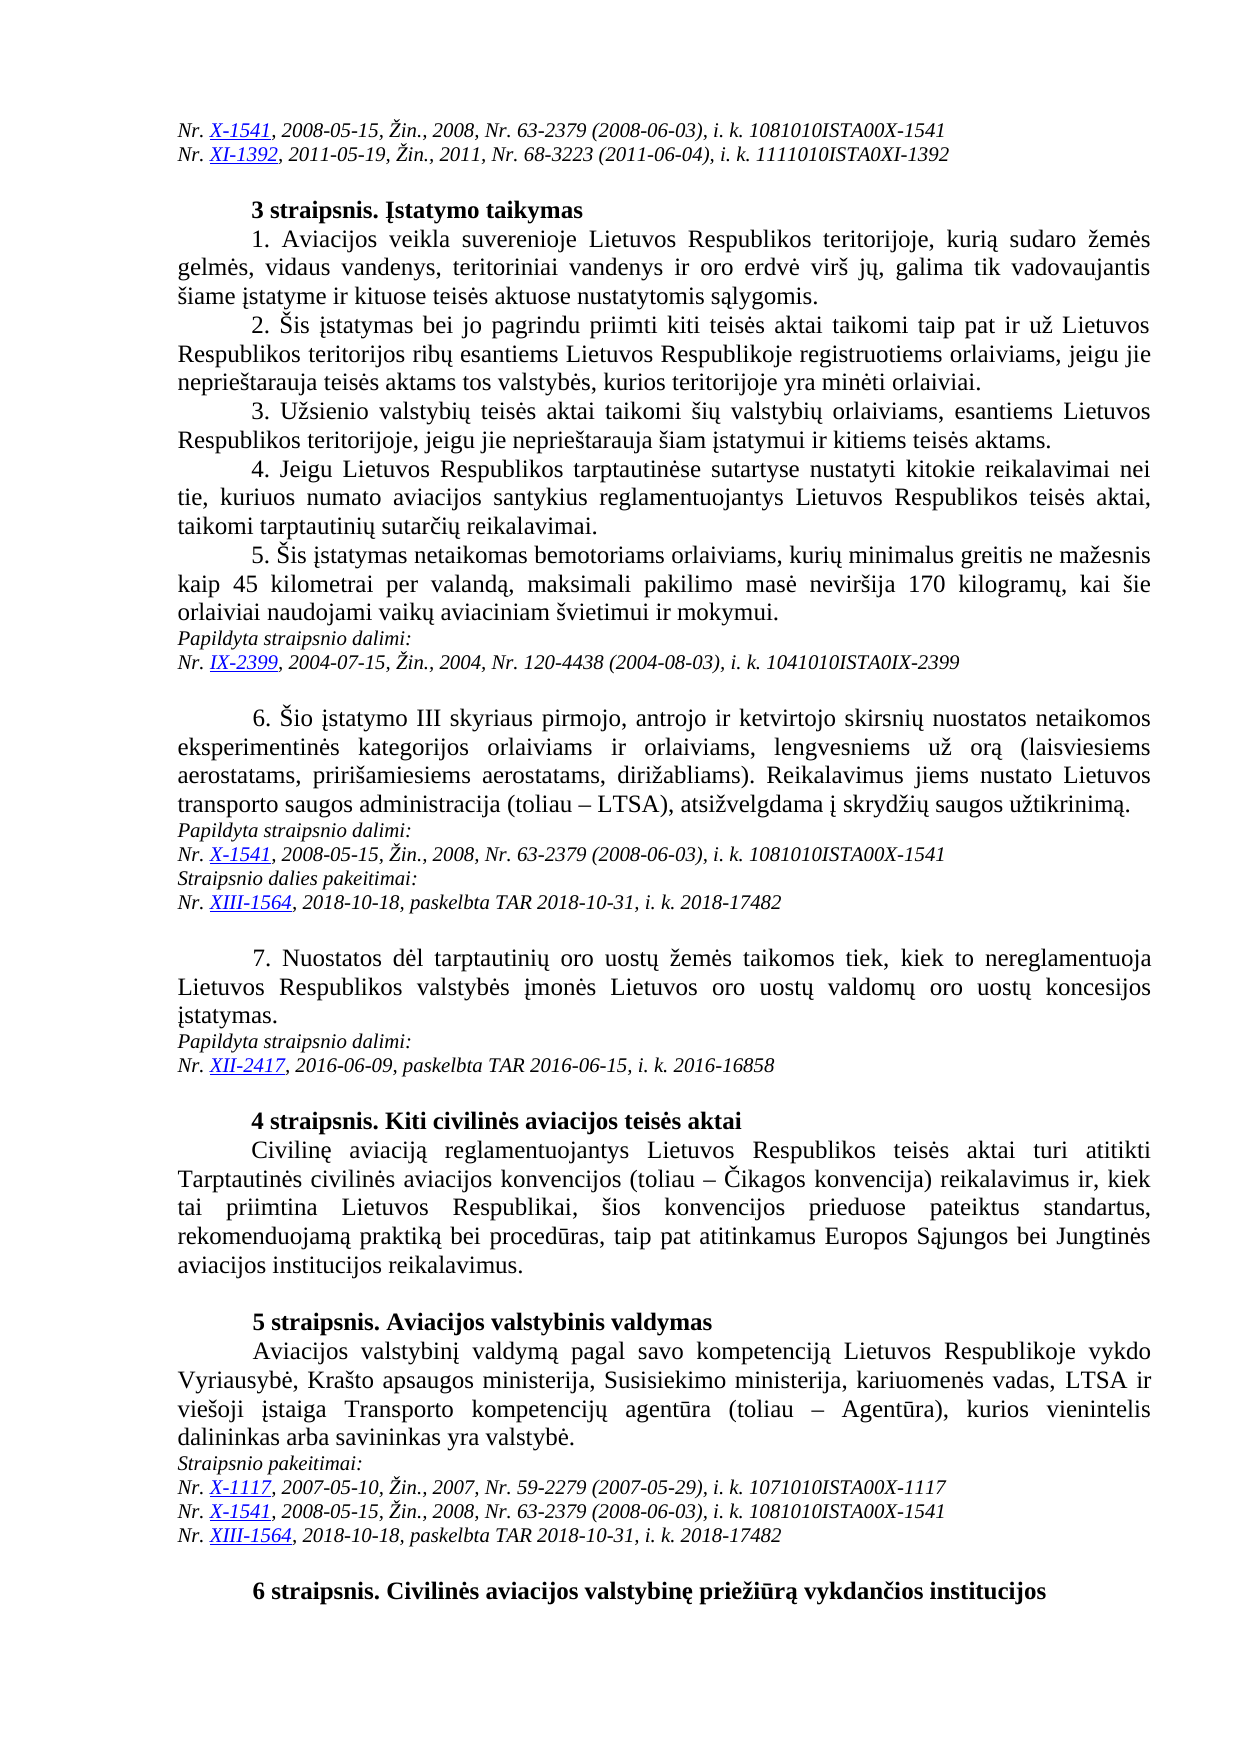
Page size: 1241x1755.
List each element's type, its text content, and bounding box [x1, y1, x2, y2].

text Papildyta straipsnio dalimi: [177, 818, 1152, 842]
text Nr. XII-2417, 2016-06-09, paskelbta TAR 2016-06-15, i. k. 2016-16858 [177, 1053, 1152, 1077]
text Nr. X-1541, 2008-05-15, Žin., 2008, Nr. 63-2379 (2008-06-03), i. k. 1081010ISTA00X-1541 [177, 1499, 1152, 1523]
text Civilinę aviaciją reglamentuojantys Lietuvos Respublikos teisės aktai turi atitikti Tarptautinės civilinės aviacijos konvencijos (toliau – Čikagos konvencija) reikalavimus ir, kiek tai priimtina Lietuvos Respublikai, šios konvencijos prieduose pateiktus standartus, rekomenduojamą praktiką bei procedūras, taip pat atitinkamus Europos Sąjungos bei Jungtinės aviacijos institucijos reikalavimus. [177, 1135, 1152, 1279]
text Nr. XIII-1564, 2018-10-18, paskelbta TAR 2018-10-31, i. k. 2018-17482 [177, 1523, 1152, 1547]
text Nr. X-1117, 2007-05-10, Žin., 2007, Nr. 59-2279 (2007-05-29), i. k. 1071010ISTA00X-1117 [177, 1475, 1152, 1499]
text 4 straipsnis. Kiti civilinės aviacijos teisės aktai [177, 1106, 1152, 1135]
text Nr. X-1541, 2008-05-15, Žin., 2008, Nr. 63-2379 (2008-06-03), i. k. 1081010ISTA00X-1541 [177, 118, 1152, 142]
text Straipsnio dalies pakeitimai: [177, 866, 1152, 890]
text 3 straipsnis. Įstatymo taikymas [177, 195, 1152, 224]
text 6 straipsnis. Civilinės aviacijos valstybinę priežiūrą vykdančios institucijos [177, 1576, 1152, 1605]
text Nr. XI-1392, 2011-05-19, Žin., 2011, Nr. 68-3223 (2011-06-04), i. k. 1111010ISTA0XI-1392 [177, 142, 1152, 166]
text Papildyta straipsnio dalimi: [177, 626, 1152, 650]
text Nr. XIII-1564, 2018-10-18, paskelbta TAR 2018-10-31, i. k. 2018-17482 [177, 890, 1152, 914]
text 1. Aviacijos veikla suverenioje Lietuvos Respublikos teritorijoje, kurią sudaro žemės gelmės, vidaus vandenys, teritoriniai vandenys ir oro erdvė virš jų, galima tik vadovaujantis šiame įstatyme ir kituose teisės aktuose nustatytomis sąlygomis. [177, 224, 1152, 310]
text 6. Šio įstatymo III skyriaus pirmojo, antrojo ir ketvirtojo skirsnių nuostatos netaikomos eksperimentinės kategorijos orlaiviams ir orlaiviams, lengvesniems už orą (laisviesiems aerostatams, pririšamiesiems aerostatams, dirižabliams). Reikalavimus jiems nustato Lietuvos transporto saugos administracija (toliau – LTSA), atsižvelgdama į skrydžių saugos užtikrinimą. [177, 703, 1152, 818]
text 5. Šis įstatymas netaikomas bemotoriams orlaiviams, kurių minimalus greitis ne mažesnis kaip 45 kilometrai per valandą, maksimali pakilimo masė neviršija 170 kilogramų, kai šie orlaiviai naudojami vaikų aviaciniam švietimui ir mokymui. [177, 540, 1152, 626]
text 2. Šis įstatymas bei jo pagrindu priimti kiti teisės aktai taikomi taip pat ir už Lietuvos Respublikos teritorijos ribų esantiems Lietuvos Respublikoje registruotiems orlaiviams, jeigu jie neprieštarauja teisės aktams tos valstybės, kurios teritorijoje yra minėti orlaiviai. [177, 310, 1152, 396]
text 7. Nuostatos dėl tarptautinių oro uostų žemės taikomos tiek, kiek to nereglamentuoja Lietuvos Respublikos valstybės įmonės Lietuvos oro uostų valdomų oro uostų koncesijos įstatymas. [177, 943, 1152, 1029]
text Nr. IX-2399, 2004-07-15, Žin., 2004, Nr. 120-4438 (2004-08-03), i. k. 1041010ISTA0IX-2399 [177, 650, 1152, 674]
text Papildyta straipsnio dalimi: [177, 1029, 1152, 1053]
text Nr. X-1541, 2008-05-15, Žin., 2008, Nr. 63-2379 (2008-06-03), i. k. 1081010ISTA00X-1541 [177, 842, 1152, 866]
text Aviacijos valstybinį valdymą pagal savo kompetenciją Lietuvos Respublikoje vykdo Vyriausybė, Krašto apsaugos ministerija, Susisiekimo ministerija, kariuomenės vadas, LTSA ir viešoji įstaiga Transporto kompetencijų agentūra (toliau – Agentūra), kurios vienintelis dalininkas arba savininkas yra valstybė. [177, 1336, 1152, 1451]
text 3. Užsienio valstybių teisės aktai taikomi šių valstybių orlaiviams, esantiems Lietuvos Respublikos teritorijoje, jeigu jie neprieštarauja šiam įstatymui ir kitiems teisės aktams. [177, 396, 1152, 454]
text 4. Jeigu Lietuvos Respublikos tarptautinėse sutartyse nustatyti kitokie reikalavimai nei tie, kuriuos numato aviacijos santykius reglamentuojantys Lietuvos Respublikos teisės aktai, taikomi tarptautinių sutarčių reikalavimai. [177, 454, 1152, 540]
text Straipsnio pakeitimai: [177, 1451, 1152, 1475]
text 5 straipsnis. Aviacijos valstybinis valdymas [177, 1307, 1152, 1336]
